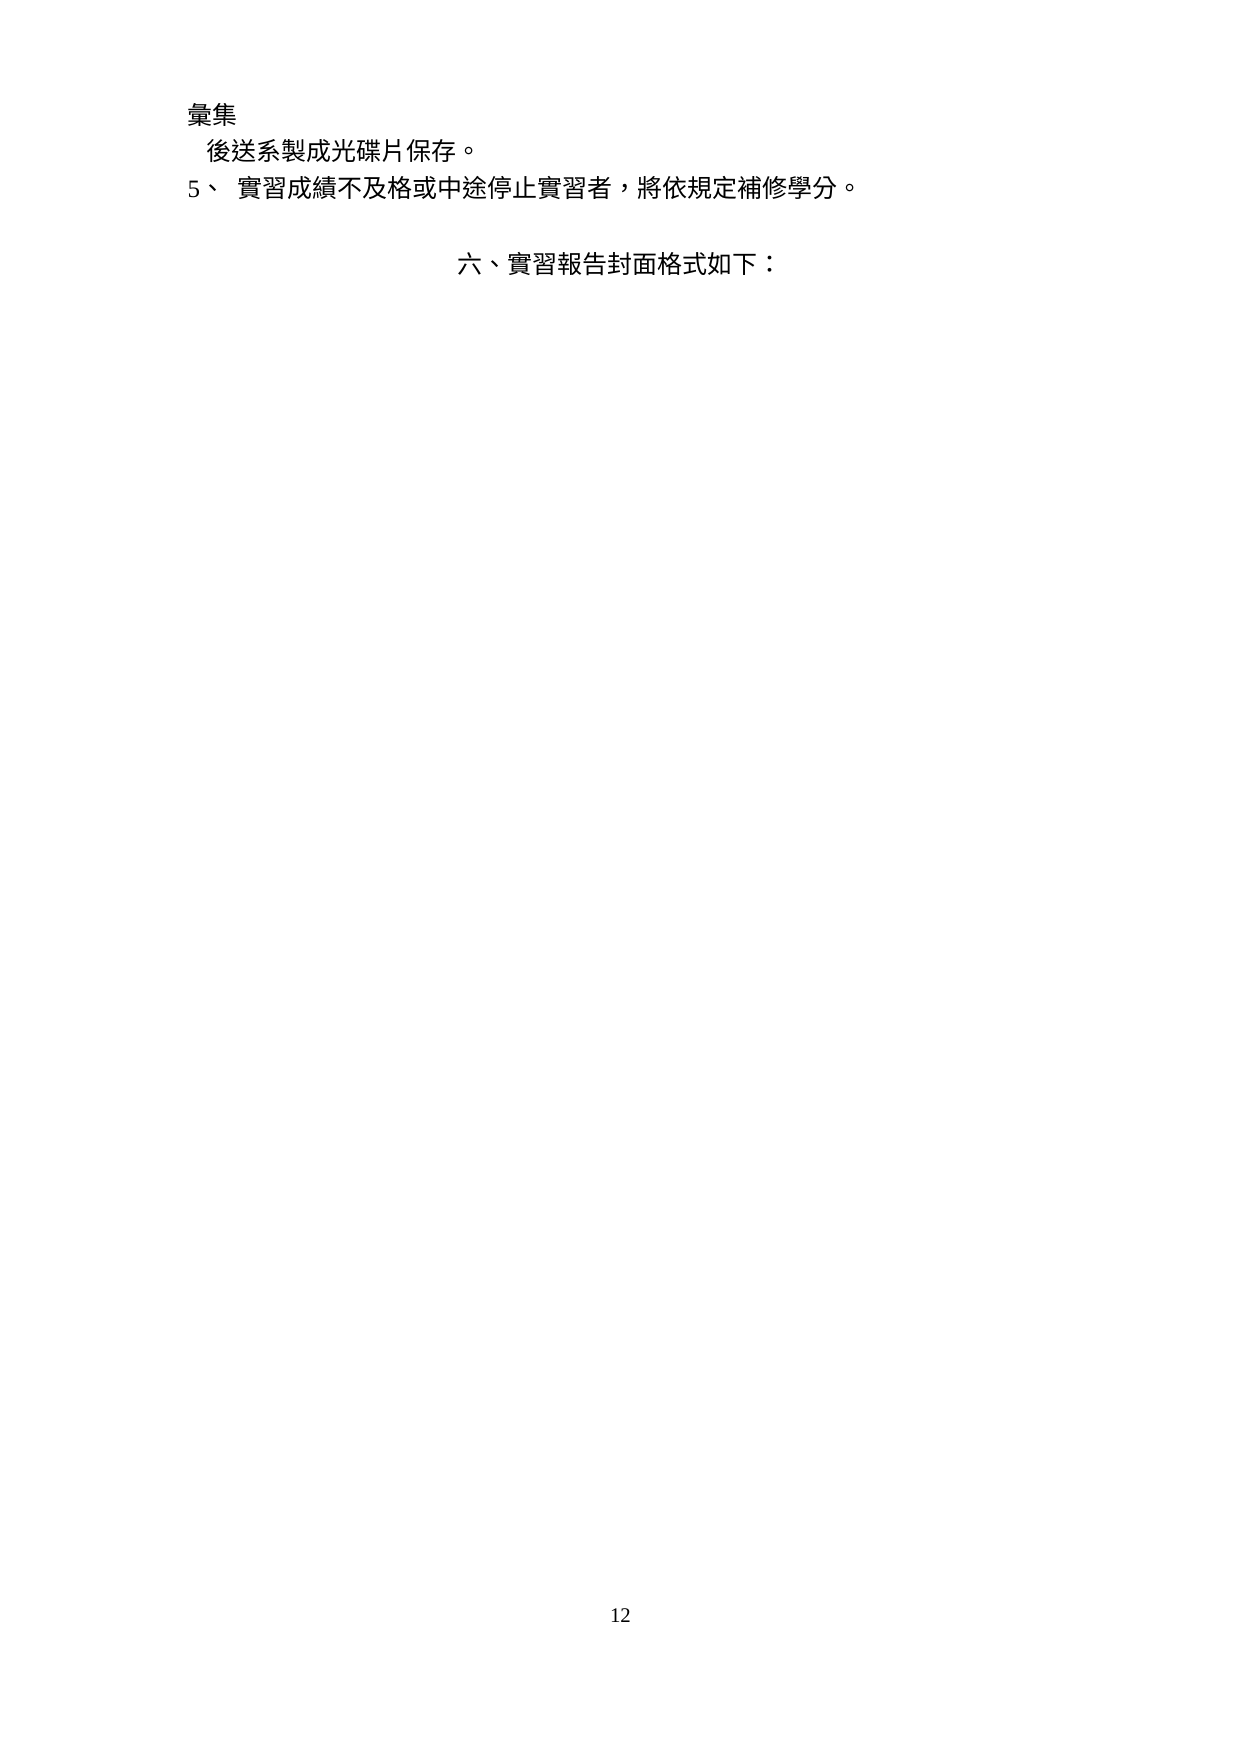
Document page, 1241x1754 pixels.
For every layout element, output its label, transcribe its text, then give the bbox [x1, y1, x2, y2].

text 後送系製成光碟片保存。 [187, 132, 1053, 168]
list 實習成績不及格或中途停止實習者，將依規定補修學分。 [187, 168, 1053, 204]
text 4.學生實習報告由各系存查，實習結束學生應將實習報告電子檔繳交輔導老師，彙集 [187, 96, 1053, 132]
text 六、實習報告封面格式如下： [187, 221, 1053, 283]
